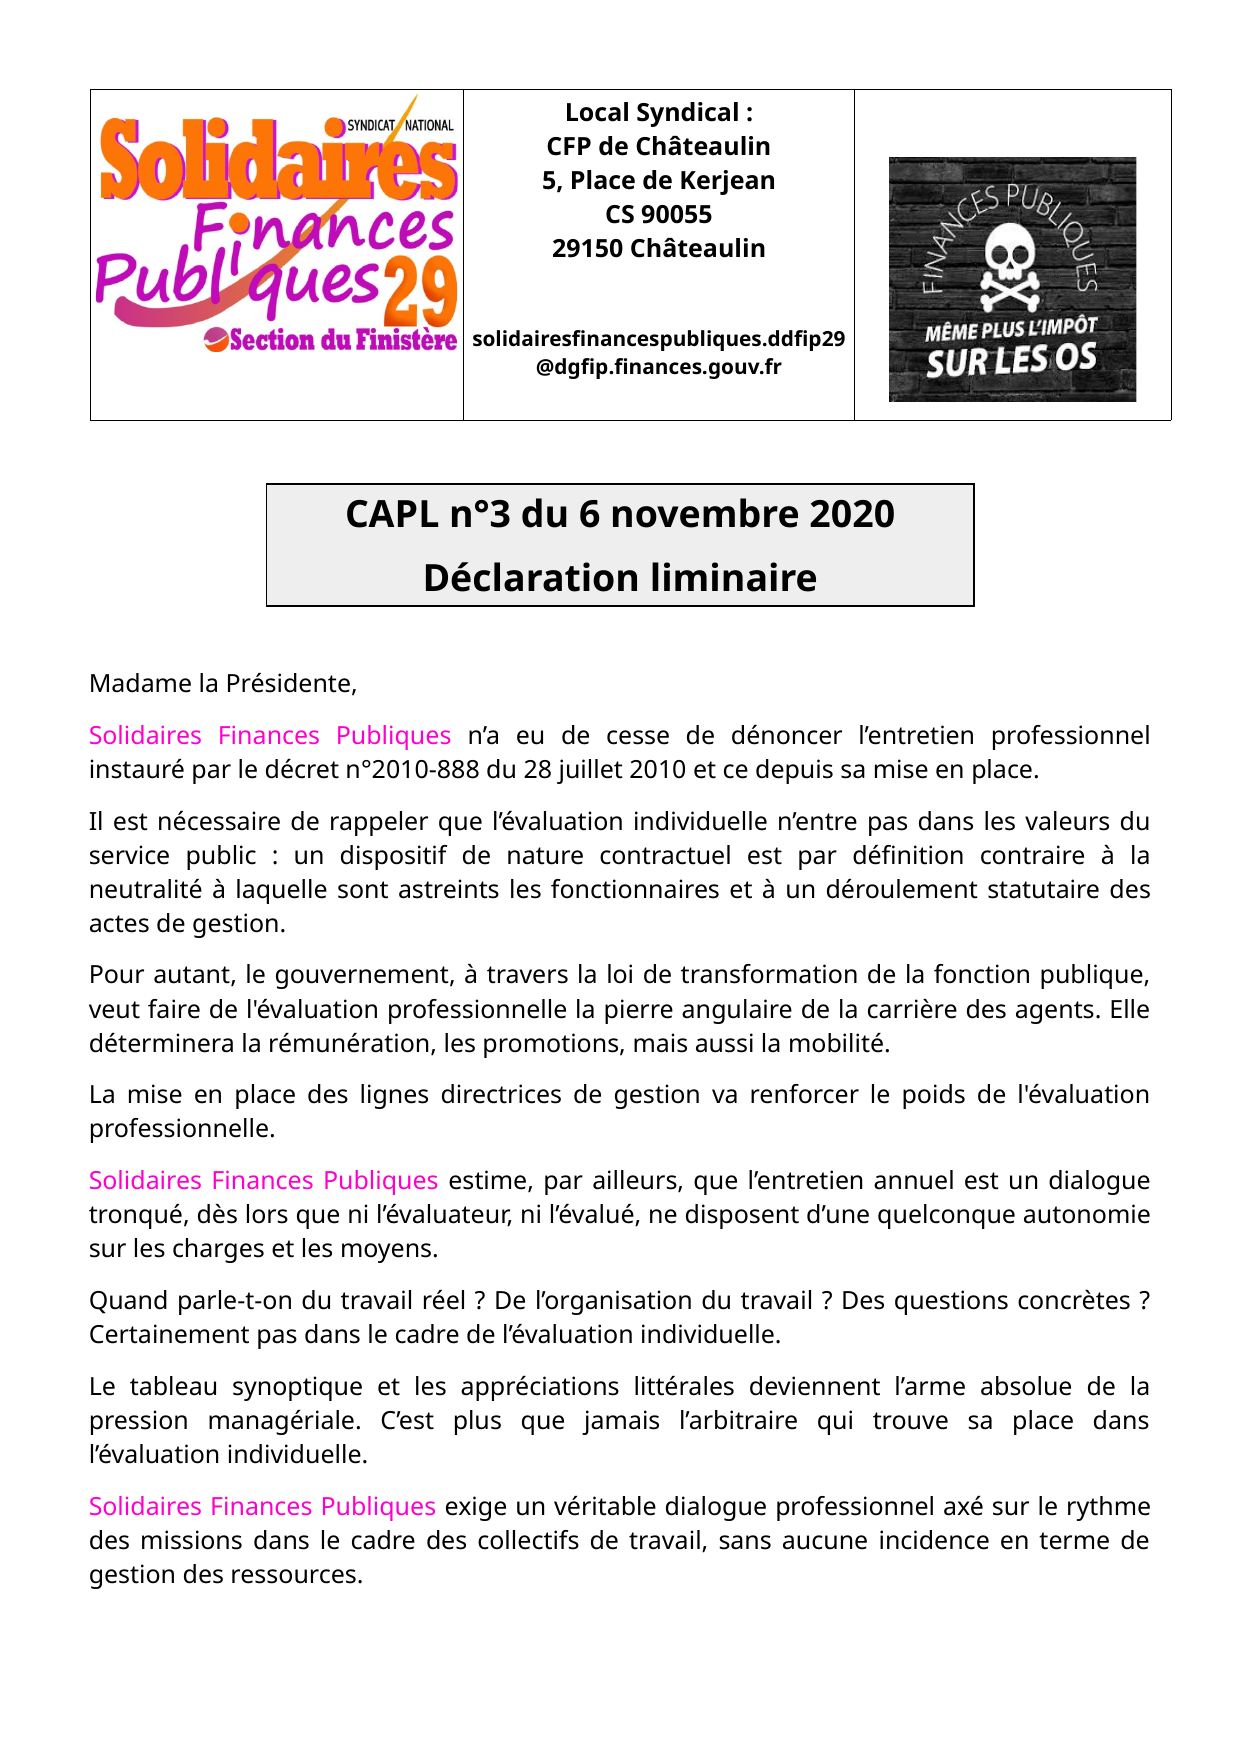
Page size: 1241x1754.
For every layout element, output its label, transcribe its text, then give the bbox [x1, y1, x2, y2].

picture [95, 94, 458, 352]
table_header [91, 90, 463, 419]
text Solidaires Finances Publiques exige un véritable dialogue professionnel axé sur le rythme des missions dans le cadre des collectifs de travail, sans aucune incidence en terme de gestion des ressources. [88, 1488, 1152, 1591]
table_header [855, 90, 1171, 419]
text Déclaration liminaire [267, 547, 973, 605]
text Quand parle-t-on du travail réel ? De l’organisation du travail ? Des questions concrètes ? Certainement pas dans le cadre de l’évaluation individuelle. [88, 1283, 1152, 1351]
text CAPL n°3 du 6 novembre 2020 [267, 485, 973, 538]
picture [889, 157, 1137, 402]
text La mise en place des lignes directrices de gestion va renforcer le poids de l'évaluation professionnelle. [88, 1077, 1152, 1145]
text Solidaires Finances Publiques n’a eu de cesse de dénoncer l’entretien professionnel instauré par le décret n°2010-888 du 28 juillet 2010 et ce depuis sa mise en place. [88, 717, 1152, 786]
table_header Local Syndical : CFP de Châteaulin 5, Place de Kerjean CS 90055 29150 Châteaulin solidairesfinancespubliques.ddfip29@dgfip.finances.gouv.fr [464, 90, 854, 419]
text Le tableau synoptique et les appréciations littérales deviennent l’arme absolue de la pression managériale. C’est plus que jamais l’arbitraire qui trouve sa place dans l’évaluation individuelle. [88, 1369, 1152, 1471]
text Pour autant, le gouvernement, à travers la loi de transformation de la fonction publique, veut faire de l'évaluation professionnelle la pierre angulaire de la carrière des agents. Elle déterminera la rémunération, les promotions, mais aussi la mobilité. [88, 957, 1152, 1059]
text Madame la Présidente, [88, 666, 1152, 700]
text Solidaires Finances Publiques estime, par ailleurs, que l’entretien annuel est un dialogue tronqué, dès lors que ni l’évaluateur, ni l’évalué, ne disposent d’une quelconque autonomie sur les charges et les moyens. [88, 1163, 1152, 1265]
text Il est nécessaire de rappeler que l’évaluation individuelle n’entre pas dans les valeurs du service public : un dispositif de nature contractuel est par définition contraire à la neutralité à laquelle sont astreints les fonctionnaires et à un déroulement statutaire des actes de gestion. [88, 803, 1152, 939]
